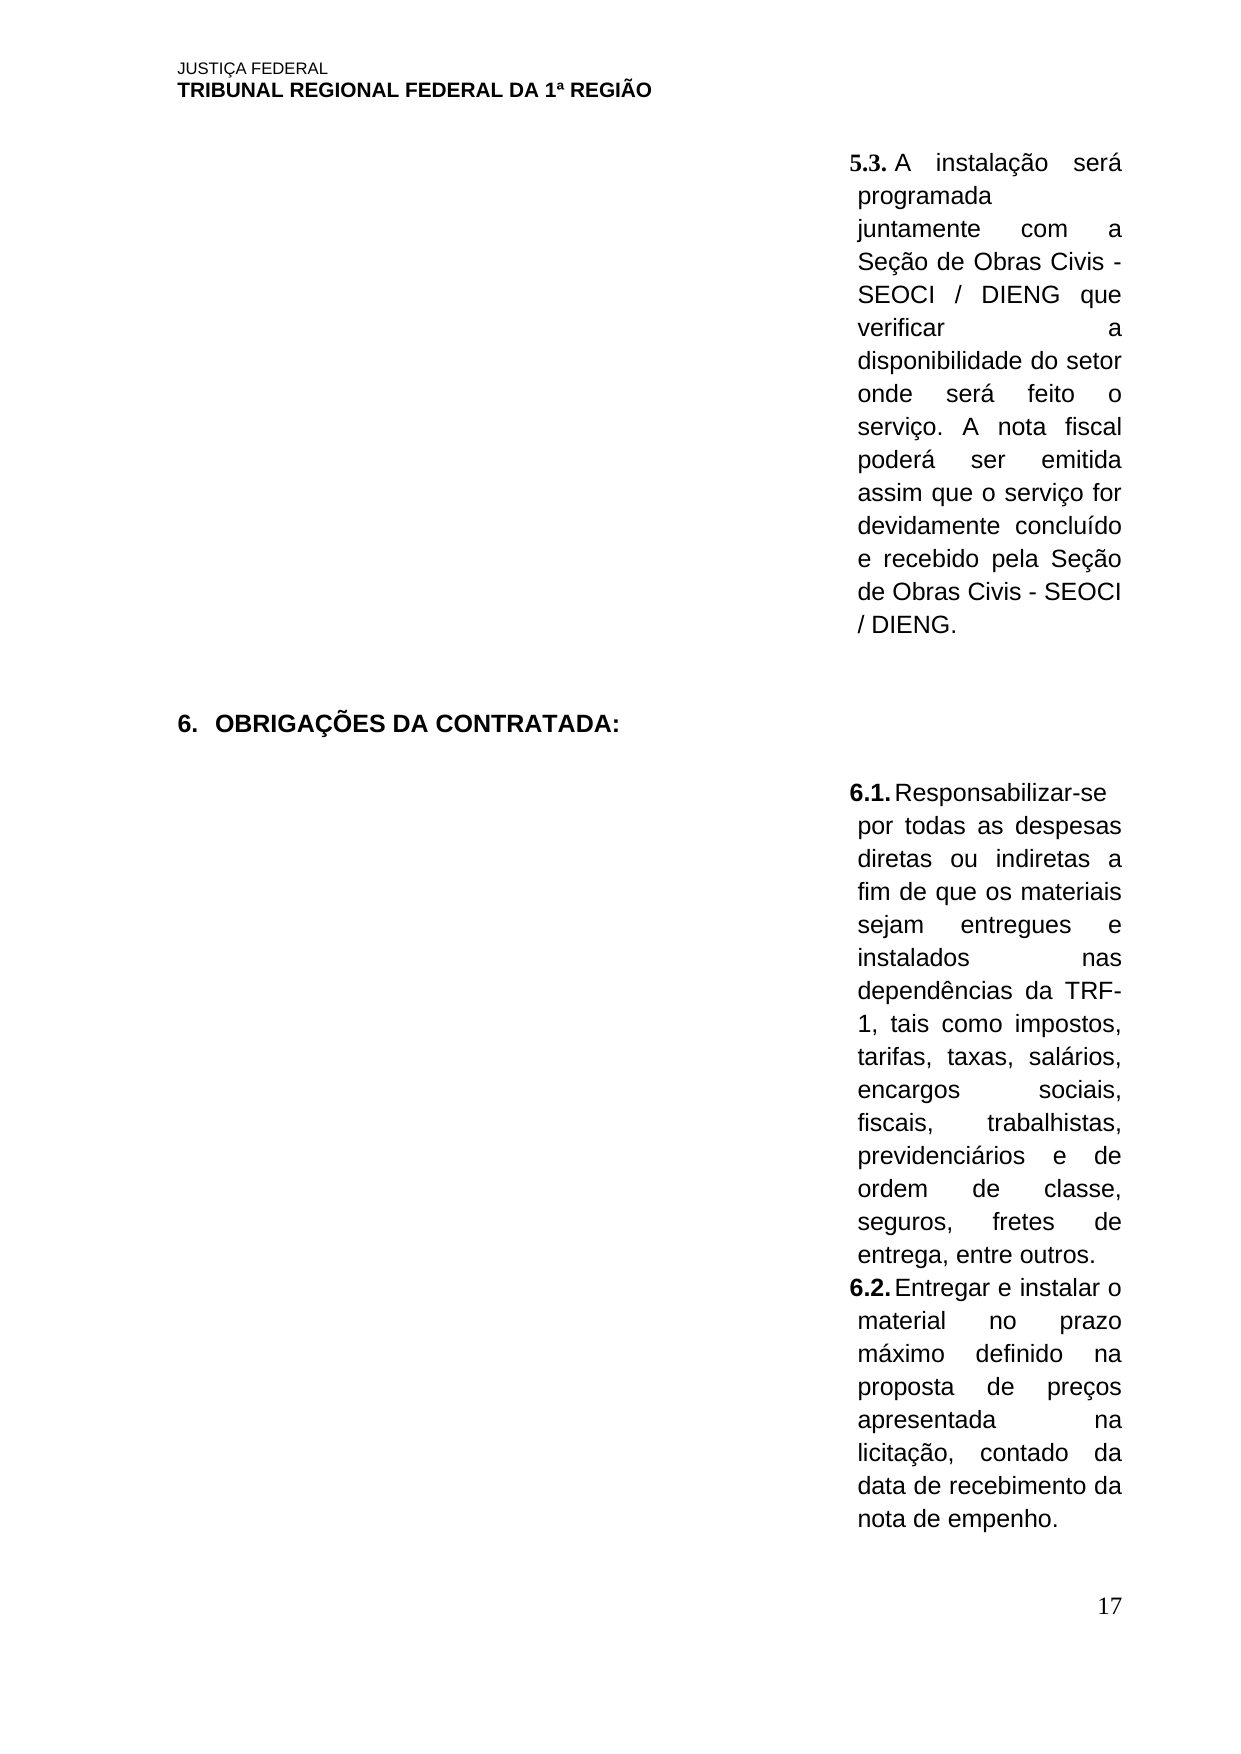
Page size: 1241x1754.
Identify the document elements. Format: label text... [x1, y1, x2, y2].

list Responsabilizar-se por todas as despesas diretas ou indiretas a fim de que os materiais sejam entregues e instalados nas dependências da TRF-1, tais como impostos, tarifas, taxas, salários, encargos sociais, fiscais, trabalhistas, previdenciários e de ordem de classe, seguros, fretes de entrega, entre outros. [985, 778, 1122, 1269]
list OBRIGAÇÕES DA CONTRATADA: [985, 709, 1122, 738]
list OBRIGAÇÕES DA CONTRATADA: [177, 709, 308, 738]
list Entregar e instalar o material no prazo máximo definido na proposta de preços apresentada na licitação, contado da data de recebimento da nota de empenho. [812, 1273, 1122, 1533]
list A instalação será programada juntamente com a Seção de Obras Civis - SEOCI / DIENG que verificar a disponibilidade do setor onde será feito o serviço. A nota fiscal poderá ser emitida assim que o serviço for devidamente concluído e recebido pela Seção de Obras Civis - SEOCI / DIENG. [812, 148, 1122, 639]
